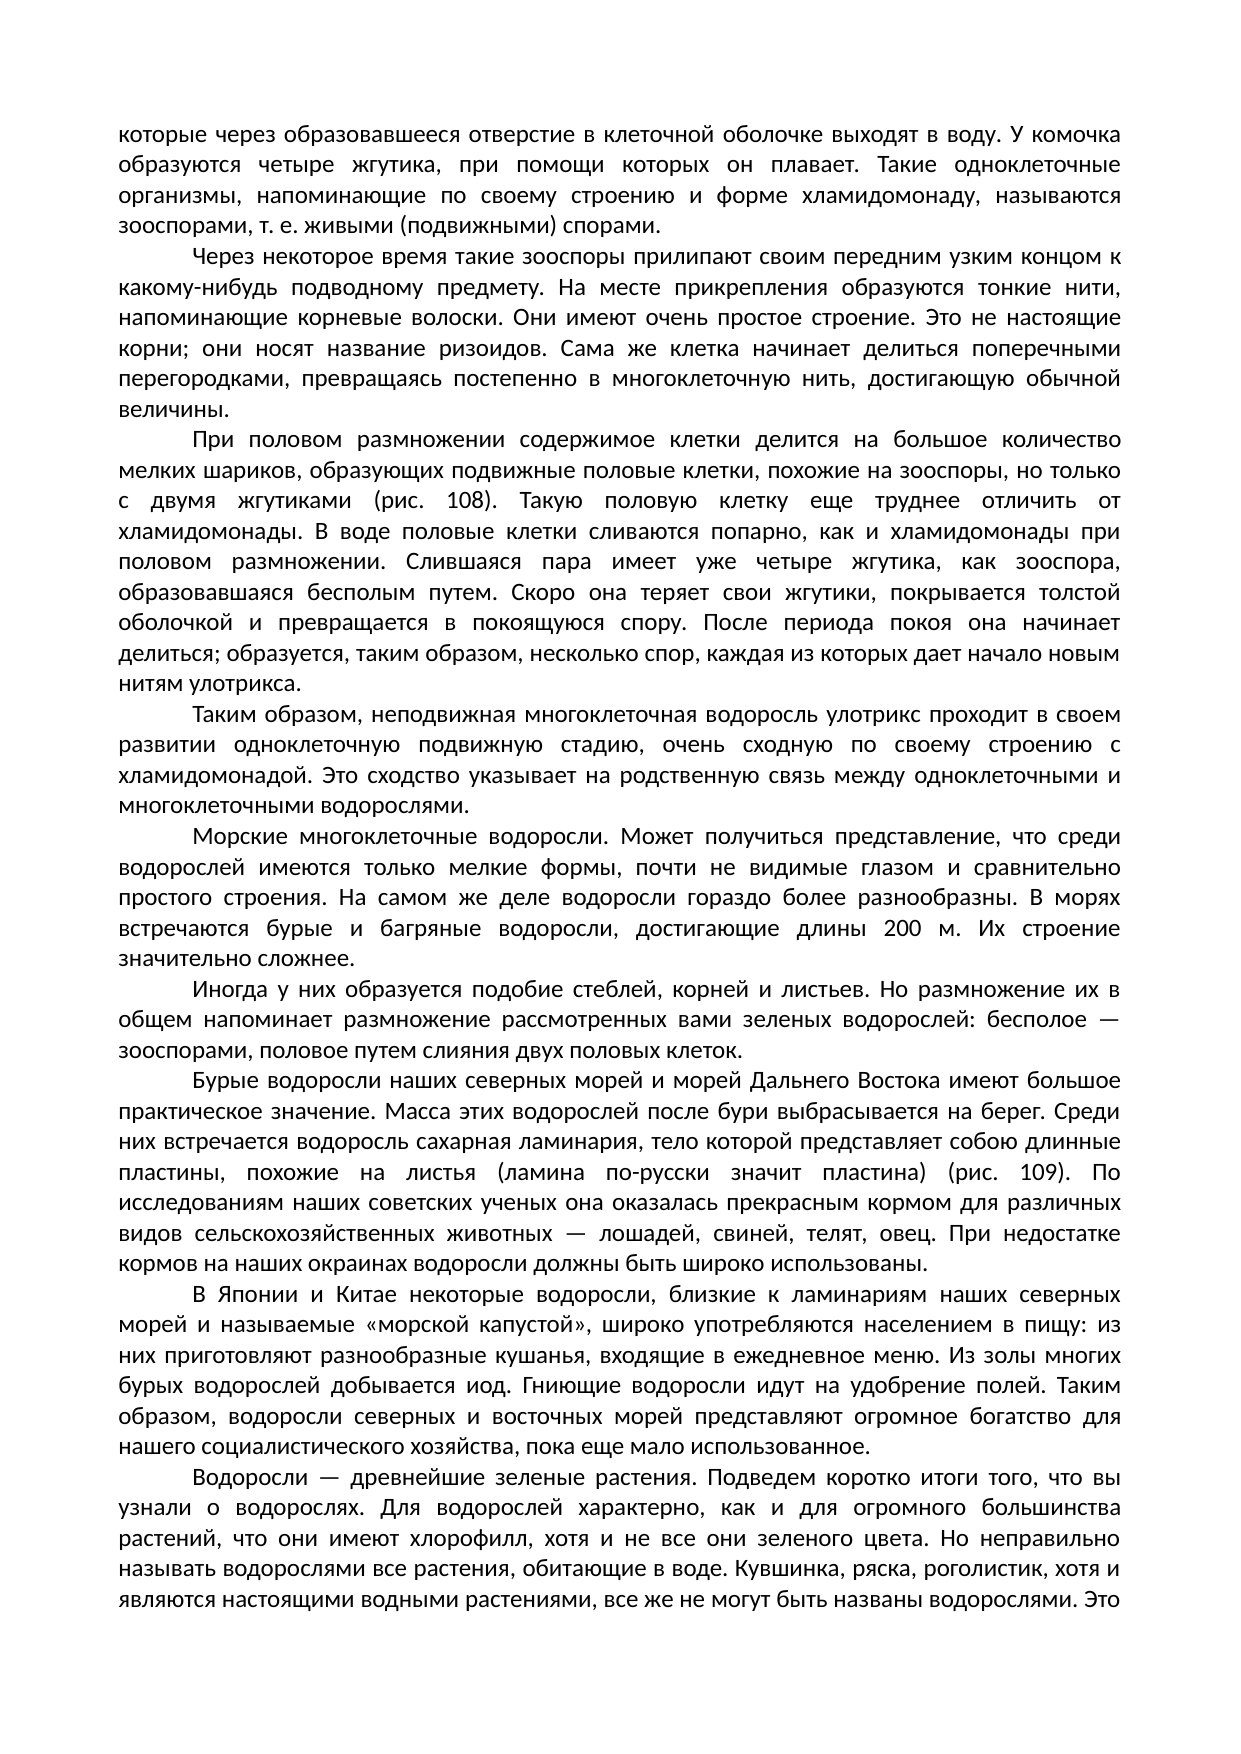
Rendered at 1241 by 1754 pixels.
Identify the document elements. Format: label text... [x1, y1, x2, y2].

text которые через образовавшееся отверстие в клеточной оболочке выходят в воду. У комочка образуются четыре жгутика, при помощи которых он плавает. Такие одноклеточные организмы, напоминающие по своему строению и форме хламидомонаду, называются зооспорами, т. е. живыми (подвижными) спорами. [118, 118, 1122, 240]
text Иногда у них образуется подобие стеблей, корней и листьев. Но размножение их в общем напоминает размножение рассмотренных вами зеленых водорослей: бесполое — зооспорами, половое путем слияния двух половых клеток. [118, 973, 1122, 1064]
text При половом размножении содержимое клетки делится на большое количество мелких шариков, образующих подвижные половые клетки, похожие на зооспоры, но только с двумя жгутиками (рис. 108). Такую половую клетку еще труднее отличить от хламидомонады. В воде половые клетки сливаются попарно, как и хламидомонады при половом размножении. Слившаяся пара имеет уже четыре жгутика, как зооспора, образовавшаяся бесполым путем. Скоро она теряет свои жгутики, покрывается толстой оболочкой и превращается в покоящуюся спору. После периода покоя она начинает делиться; образуется, таким образом, несколько спор, каждая из которых дает начало новым нитям улотрикса. [118, 423, 1122, 698]
text Таким образом, неподвижная многоклеточная водоросль улотрикс проходит в своем развитии одноклеточную подвижную стадию, очень сходную по своему строению с хламидомонадой. Это сходство указывает на родственную связь между одноклеточными и многоклеточными водорослями. [118, 698, 1122, 820]
text Бурые водоросли наших северных морей и морей Дальнего Востока имеют большое практическое значение. Масса этих водорослей после бури выбрасывается на берег. Среди них встречается водоросль сахарная ламинария, тело которой представляет собою длинные пластины, похожие на листья (ламина по-русски значит пластина) (рис. 109). По исследованиям наших советских ученых она оказалась прекрасным кормом для различных видов сельскохозяйственных животных — лошадей, свиней, телят, овец. При недостатке кормов на наших окраинах водоросли должны быть широко использованы. [118, 1064, 1122, 1278]
text Водоросли — древнейшие зеленые растения. Подведем коротко итоги того, что вы узнали о водорослях. Для водорослей характерно, как и для огромного большинства растений, что они имеют хлорофилл, хотя и не все они зеленого цвета. Но неправильно называть водорослями все растения, обитающие в воде. Кувшинка, ряска, роголистик, хотя и являются настоящими водными растениями, все же не могут быть названы водорослями. Это [118, 1461, 1122, 1614]
text В Японии и Китае некоторые водоросли, близкие к ламинариям наших северных морей и называемые «морской капустой», широко употребляются населением в пищу: из них приготовляют разнообразные кушанья, входящие в ежедневное меню. Из золы многих бурых водорослей добывается иод. Гниющие водоросли идут на удобрение полей. Таким образом, водоросли северных и восточных морей представляют огромное богатство для нашего социалистического хозяйства, пока еще мало использованное. [118, 1278, 1122, 1461]
text Через некоторое время такие зооспоры прилипают своим передним узким концом к какому-нибудь подводному предмету. На месте прикрепления образуются тонкие нити, напоминающие корневые волоски. Они имеют очень простое строение. Это не настоящие корни; они носят название ризоидов. Сама же клетка начинает делиться поперечными перегородками, превращаясь постепенно в многоклеточную нить, достигающую обычной величины. [118, 240, 1122, 423]
text Морские многоклеточные водоросли. Может получиться представление, что среди водорослей имеются только мелкие формы, почти не видимые глазом и сравнительно простого строения. На самом же деле водоросли гораздо более разнообразны. В морях встречаются бурые и багряные водоросли, достигающие длины 200 м. Их строение значительно сложнее. [118, 820, 1122, 973]
